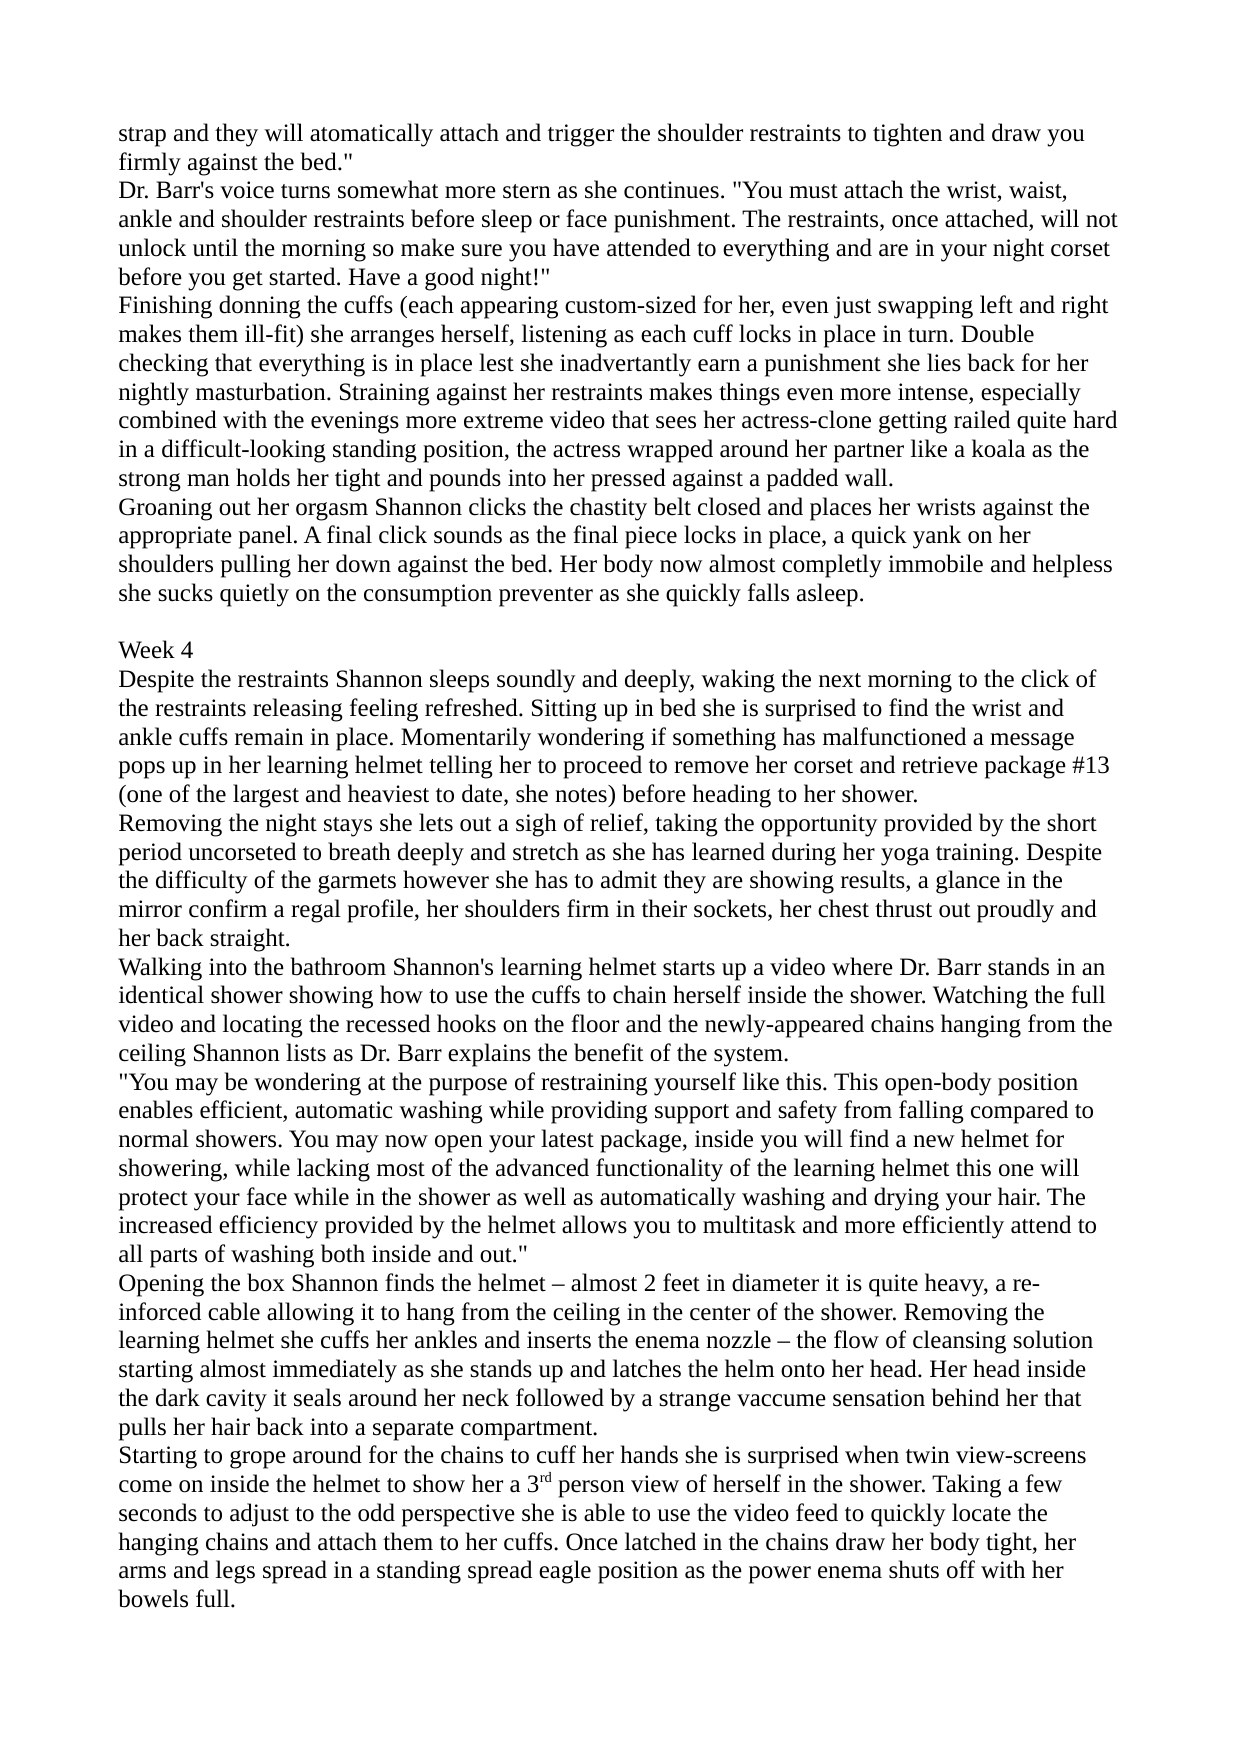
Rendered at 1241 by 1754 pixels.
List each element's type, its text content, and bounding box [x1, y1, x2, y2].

text strap and they will atomatically attach and trigger the shoulder restraints to tighten and draw you firmly against the bed." [118, 118, 1122, 176]
text Starting to grope around for the chains to cuff her hands she is surprised when twin view-screens come on inside the helmet to show her a 3rd person view of herself in the shower. Taking a few seconds to adjust to the odd perspective she is able to use the video feed to quickly locate the hanging chains and attach them to her cuffs. Once latched in the chains draw her body tight, her arms and legs spread in a standing spread eagle position as the power enema shuts off with her bowels full. [118, 1441, 1122, 1613]
text Despite the restraints Shannon sleeps soundly and deeply, waking the next morning to the click of the restraints releasing feeling refreshed. Sitting up in bed she is surprised to find the wrist and ankle cuffs remain in place. Momentarily wondering if something has malfunctioned a message pops up in her learning helmet telling her to proceed to remove her corset and retrieve package #13 (one of the largest and heaviest to date, she notes) before heading to her shower. [118, 664, 1122, 808]
text Removing the night stays she lets out a sigh of relief, taking the opportunity provided by the short period uncorseted to breath deeply and stretch as she has learned during her yoga training. Despite the difficulty of the garmets however she has to admit they are showing results, a glance in the mirror confirm a regal profile, her shoulders firm in their sockets, her chest thrust out proudly and her back straight. [118, 808, 1122, 952]
text Opening the box Shannon finds the helmet – almost 2 feet in diameter it is quite heavy, a re-inforced cable allowing it to hang from the ceiling in the center of the shower. Removing the learning helmet she cuffs her ankles and inserts the enema nozzle – the flow of cleansing solution starting almost immediately as she stands up and latches the helm onto her head. Her head inside the dark cavity it seals around her neck followed by a strange vaccume sensation behind her that pulls her hair back into a separate compartment. [118, 1268, 1122, 1441]
text Walking into the bathroom Shannon's learning helmet starts up a video where Dr. Barr stands in an identical shower showing how to use the cuffs to chain herself inside the shower. Watching the full video and locating the recessed hooks on the floor and the newly-appeared chains hanging from the ceiling Shannon lists as Dr. Barr explains the benefit of the system. [118, 952, 1122, 1067]
text Finishing donning the cuffs (each appearing custom-sized for her, even just swapping left and right makes them ill-fit) she arranges herself, listening as each cuff locks in place in turn. Double checking that everything is in place lest she inadvertantly earn a punishment she lies back for her nightly masturbation. Straining against her restraints makes things even more intense, especially combined with the evenings more extreme video that sees her actress-clone getting railed quite hard in a difficult-looking standing position, the actress wrapped around her partner like a koala as the strong man holds her tight and pounds into her pressed against a padded wall. [118, 291, 1122, 492]
text "You may be wondering at the purpose of restraining yourself like this. This open-body position enables efficient, automatic washing while providing support and safety from falling compared to normal showers. You may now open your latest package, inside you will find a new helmet for showering, while lacking most of the advanced functionality of the learning helmet this one will protect your face while in the shower as well as automatically washing and drying your hair. The increased efficiency provided by the helmet allows you to multitask and more efficiently attend to all parts of washing both inside and out." [118, 1067, 1122, 1268]
text Dr. Barr's voice turns somewhat more stern as she continues. "You must attach the wrist, waist, ankle and shoulder restraints before sleep or face punishment. The restraints, once attached, will not unlock until the morning so make sure you have attended to everything and are in your night corset before you get started. Have a good night!" [118, 176, 1122, 291]
text Groaning out her orgasm Shannon clicks the chastity belt closed and places her wrists against the appropriate panel. A final click sounds as the final piece locks in place, a quick yank on her shoulders pulling her down against the bed. Her body now almost completly immobile and helpless she sucks quietly on the consumption preventer as she quickly falls asleep. [118, 492, 1122, 607]
text Week 4 [118, 636, 1122, 664]
